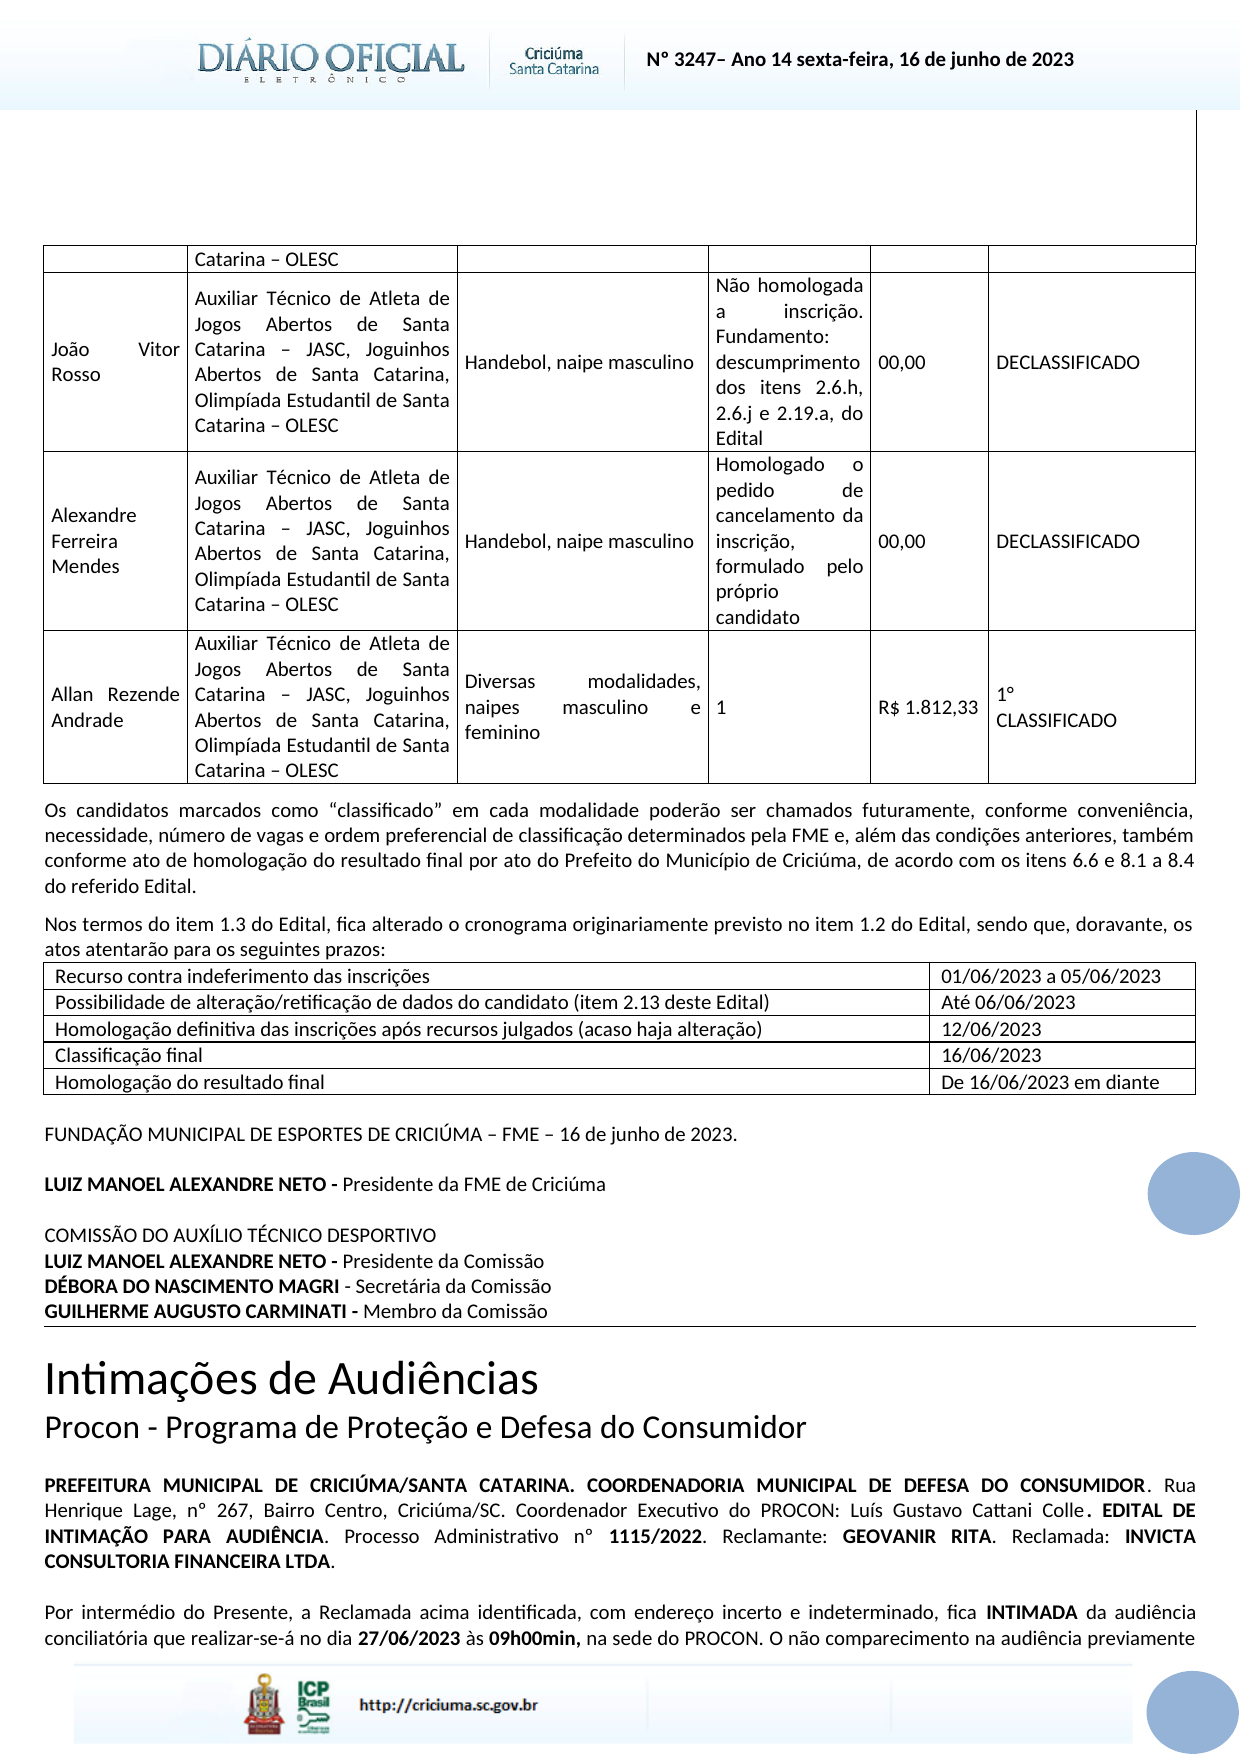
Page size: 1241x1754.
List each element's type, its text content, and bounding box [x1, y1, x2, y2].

text COMISSÃO DO AUXÍLIO TÉCNICO DESPORTIVO [44, 1222, 1196, 1248]
text LUIZ MANOEL ALEXANDRE NETO - Presidente da FME de Criciúma [44, 1172, 1153, 1197]
text Intimações de Audiências [44, 1348, 1196, 1406]
text Guilherme Augusto Carminati - Membro da Comissão [44, 1299, 1196, 1326]
table_cell Handebol, naipe masculino [458, 452, 708, 629]
table_cell João Vitor Rosso [44, 273, 187, 451]
text LUIZ MANOEL ALEXANDRE NETO - Presidente da Comissão [44, 1248, 1196, 1273]
table_cell 1 [709, 631, 870, 783]
table_cell De 16/06/2023 em diante [930, 1069, 1195, 1094]
text Débora do Nascimento Magri - Secretária da Comissão [44, 1273, 1196, 1299]
table_cell [871, 246, 988, 272]
text Procon - Programa de Proteção e Defesa do Consumidor [44, 1406, 1196, 1447]
table_cell [709, 246, 870, 272]
table_cell Allan Rezende Andrade [44, 631, 187, 783]
table_cell R$ 1.812,33 [871, 631, 988, 783]
table_cell [458, 246, 708, 272]
text Nos termos do item 1.3 do Edital, fica alterado o cronograma originariamente previsto no item 1.2 do Edital, sendo que, doravante, os atos atentarão para os seguintes prazos: [44, 911, 1196, 962]
table_cell 1° CLASSIFICADO [989, 631, 1195, 783]
table_cell Diversas modalidades, naipes masculino e feminino [458, 631, 708, 783]
table_cell Homologado o pedido de cancelamento da inscrição, formulado pelo próprio candidato [709, 452, 870, 629]
table_header 01/06/2023 a 05/06/2023 [930, 963, 1195, 988]
table_cell [44, 246, 187, 272]
table_cell DECLASSIFICADO [989, 452, 1195, 629]
table_cell 00,00 [871, 273, 988, 451]
table_cell 00,00 [871, 452, 988, 629]
table_cell Possibilidade de alteração/retificação de dados do candidato (item 2.13 deste Edital) [44, 990, 929, 1015]
table_header Recurso contra indeferimento das inscrições [44, 963, 929, 988]
table_cell Catarina – OLESC [188, 246, 457, 272]
table_cell 16/06/2023 [930, 1043, 1195, 1068]
text FUNDAÇÃO MUNICIPAL DE ESPORTES DE CRICIÚMA – FME – 16 de junho de 2023. [44, 1121, 1196, 1146]
table_cell Não homologada a inscrição. Fundamento: descumprimento dos itens 2.6.h, 2.6.j e 2.19.a, do Edital [709, 273, 870, 451]
table_cell Handebol, naipe masculino [458, 273, 708, 451]
table_cell Homologação do resultado final [44, 1069, 929, 1094]
table_cell Alexandre Ferreira Mendes [44, 452, 187, 629]
table_cell Homologação definitiva das inscrições após recursos julgados (acaso haja alteração) [44, 1016, 929, 1041]
table_cell DECLASSIFICADO [989, 273, 1195, 451]
table_cell Auxiliar Técnico de Atleta de Jogos Abertos de Santa Catarina – JASC, Joguinhos Abertos de Santa Catarina, Olimpíada Estudantil de Santa Catarina – OLESC [188, 452, 457, 629]
text Os candidatos marcados como “classificado” em cada modalidade poderão ser chamados futuramente, conforme conveniência, necessidade, número de vagas e ordem preferencial de classificação determinados pela FME e, além das condições anteriores, também conforme ato de homologação do resultado final por ato do Prefeito do Município de Criciúma, de acordo com os itens 6.6 e 8.1 a 8.4 do referido Edital. [44, 797, 1196, 898]
table_cell Classificação final [44, 1043, 929, 1068]
table_cell 12/06/2023 [930, 1016, 1195, 1041]
table_cell Até 06/06/2023 [930, 990, 1195, 1015]
text Por intermédio do Presente, a Reclamada acima identificada, com endereço incerto e indeterminado, fica INTIMADA da audiência conciliatória que realizar-se-á no dia 27/06/2023 às 09h00min, na sede do PROCON. O não comparecimento na audiência previamente [44, 1599, 1196, 1650]
table_cell Auxiliar Técnico de Atleta de Jogos Abertos de Santa Catarina – JASC, Joguinhos Abertos de Santa Catarina, Olimpíada Estudantil de Santa Catarina – OLESC [188, 273, 457, 451]
table_cell [989, 246, 1195, 272]
text PREFEITURA MUNICIPAL DE CRICIÚMA/SANTA CATARINA. COORDENADORIA MUNICIPAL DE DEFESA DO CONSUMIDOR. Rua Henrique Lage, nº 267, Bairro Centro, Criciúma/SC. Coordenador Executivo do PROCON: Luís Gustavo Cattani Colle. EDITAL DE INTIMAÇÃO PARA AUDIÊNCIA. Processo Administrativo nº 1115/2022. Reclamante: GEOVANIR RITA. Reclamada: INVICTA CONSULTORIA FINANCEIRA LTDA. [44, 1472, 1196, 1574]
table_cell Auxiliar Técnico de Atleta de Jogos Abertos de Santa Catarina – JASC, Joguinhos Abertos de Santa Catarina, Olimpíada Estudantil de Santa Catarina – OLESC [188, 631, 457, 783]
